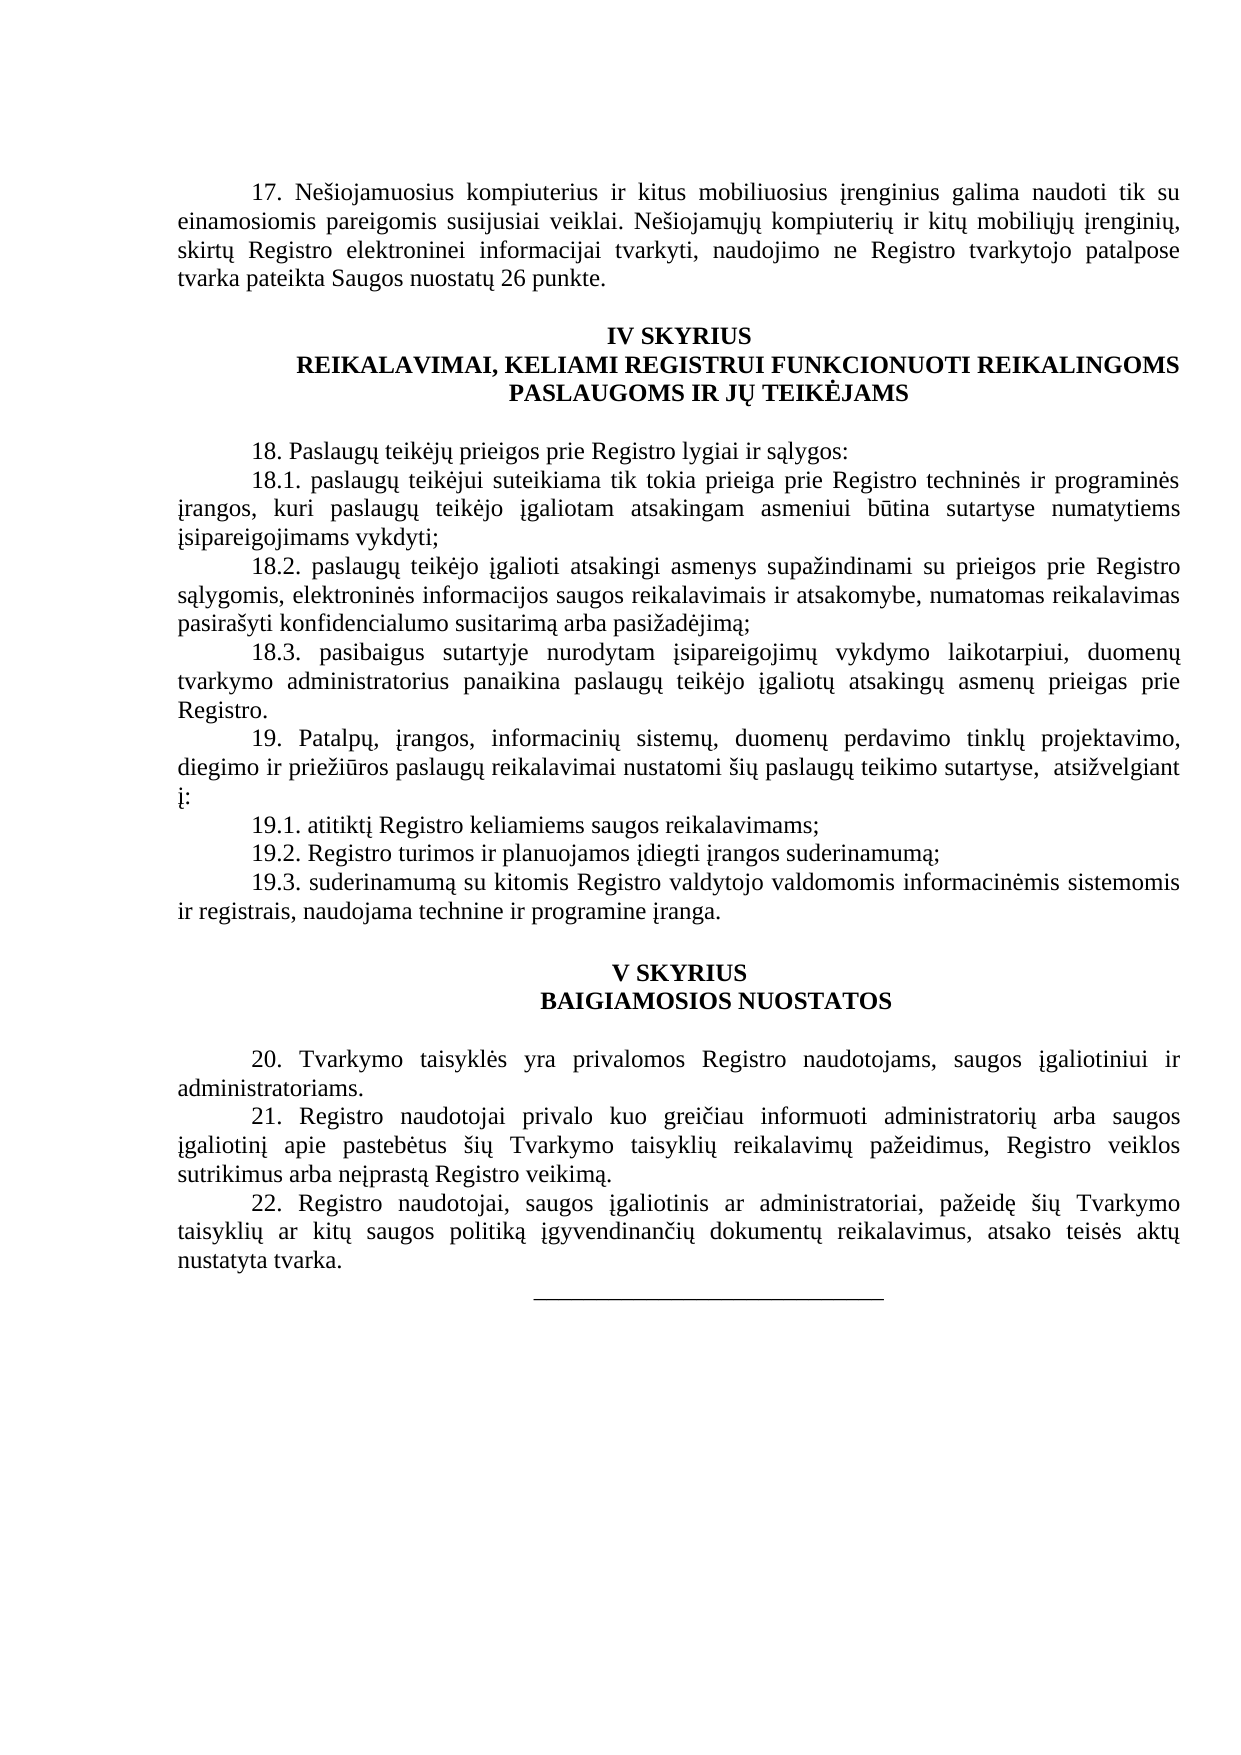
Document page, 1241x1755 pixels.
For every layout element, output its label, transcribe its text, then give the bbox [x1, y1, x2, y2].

text 18.1. paslaugų teikėjui suteikiama tik tokia prieiga prie Registro techninės ir programinės įrangos, kuri paslaugų teikėjo įgaliotam atsakingam asmeniui būtina sutartyse numatytiems įsipareigojimams vykdyti; [177, 465, 1181, 551]
text 19. Patalpų, įrangos, informacinių sistemų, duomenų perdavimo tinklų projektavimo, diegimo ir priežiūros paslaugų reikalavimai nustatomi šių paslaugų teikimo sutartyse, atsižvelgiant į: [177, 723, 1181, 810]
text BAIGIAMOSIOS NUOSTATOS [251, 986, 1181, 1015]
text 18.3. pasibaigus sutartyje nurodytam įsipareigojimų vykdymo laikotarpiui, duomenų tvarkymo administratorius panaikina paslaugų teikėjo įgaliotų atsakingų asmenų prieigas prie Registro. [177, 637, 1181, 723]
text ____________________________ [177, 1274, 1181, 1303]
text 19.1. atitiktį Registro keliamiems saugos reikalavimams; [177, 810, 1181, 838]
text 17. Nešiojamuosius kompiuterius ir kitus mobiliuosius įrenginius galima naudoti tik su einamosiomis pareigomis susijusiai veiklai. Nešiojamųjų kompiuterių ir kitų mobiliųjų įrenginių, skirtų Registro elektroninei informacijai tvarkyti, naudojimo ne Registro tvarkytojo patalpose tvarka pateikta Saugos nuostatų 26 punkte. [177, 177, 1181, 292]
text 19.2. Registro turimos ir planuojamos įdiegti įrangos suderinamumą; [177, 838, 1181, 867]
text 18. Paslaugų teikėjų prieigos prie Registro lygiai ir sąlygos: [177, 436, 1181, 465]
text 21. Registro naudotojai privalo kuo greičiau informuoti administratorių arba saugos įgaliotinį apie pastebėtus šių Tvarkymo taisyklių reikalavimų pažeidimus, Registro veiklos sutrikimus arba neįprastą Registro veikimą. [177, 1101, 1181, 1188]
text 19.3. suderinamumą su kitomis Registro valdytojo valdomomis informacinėmis sistemomis ir registrais, naudojama technine ir programine įranga. [177, 867, 1181, 925]
text 22. Registro naudotojai, saugos įgaliotinis ar administratoriai, pažeidę šių Tvarkymo taisyklių ar kitų saugos politiką įgyvendinančių dokumentų reikalavimus, atsako teisės aktų nustatyta tvarka. [177, 1188, 1181, 1274]
text V SKYRIUS [177, 958, 1181, 986]
text REIKALAVIMAI, KELIAMI REGISTRUI FUNKCIONUOTI REIKALINGOMS PASLAUGOMS IR JŲ TEIKĖJAMS [236, 350, 1181, 407]
text 18.2. paslaugų teikėjo įgalioti atsakingi asmenys supažindinami su prieigos prie Registro sąlygomis, elektroninės informacijos saugos reikalavimais ir atsakomybe, numatomas reikalavimas pasirašyti konfidencialumo susitarimą arba pasižadėjimą; [177, 551, 1181, 637]
text IV SKYRIUS [177, 321, 1181, 350]
text 20. Tvarkymo taisyklės yra privalomos Registro naudotojams, saugos įgaliotiniui ir administratoriams. [177, 1044, 1181, 1101]
